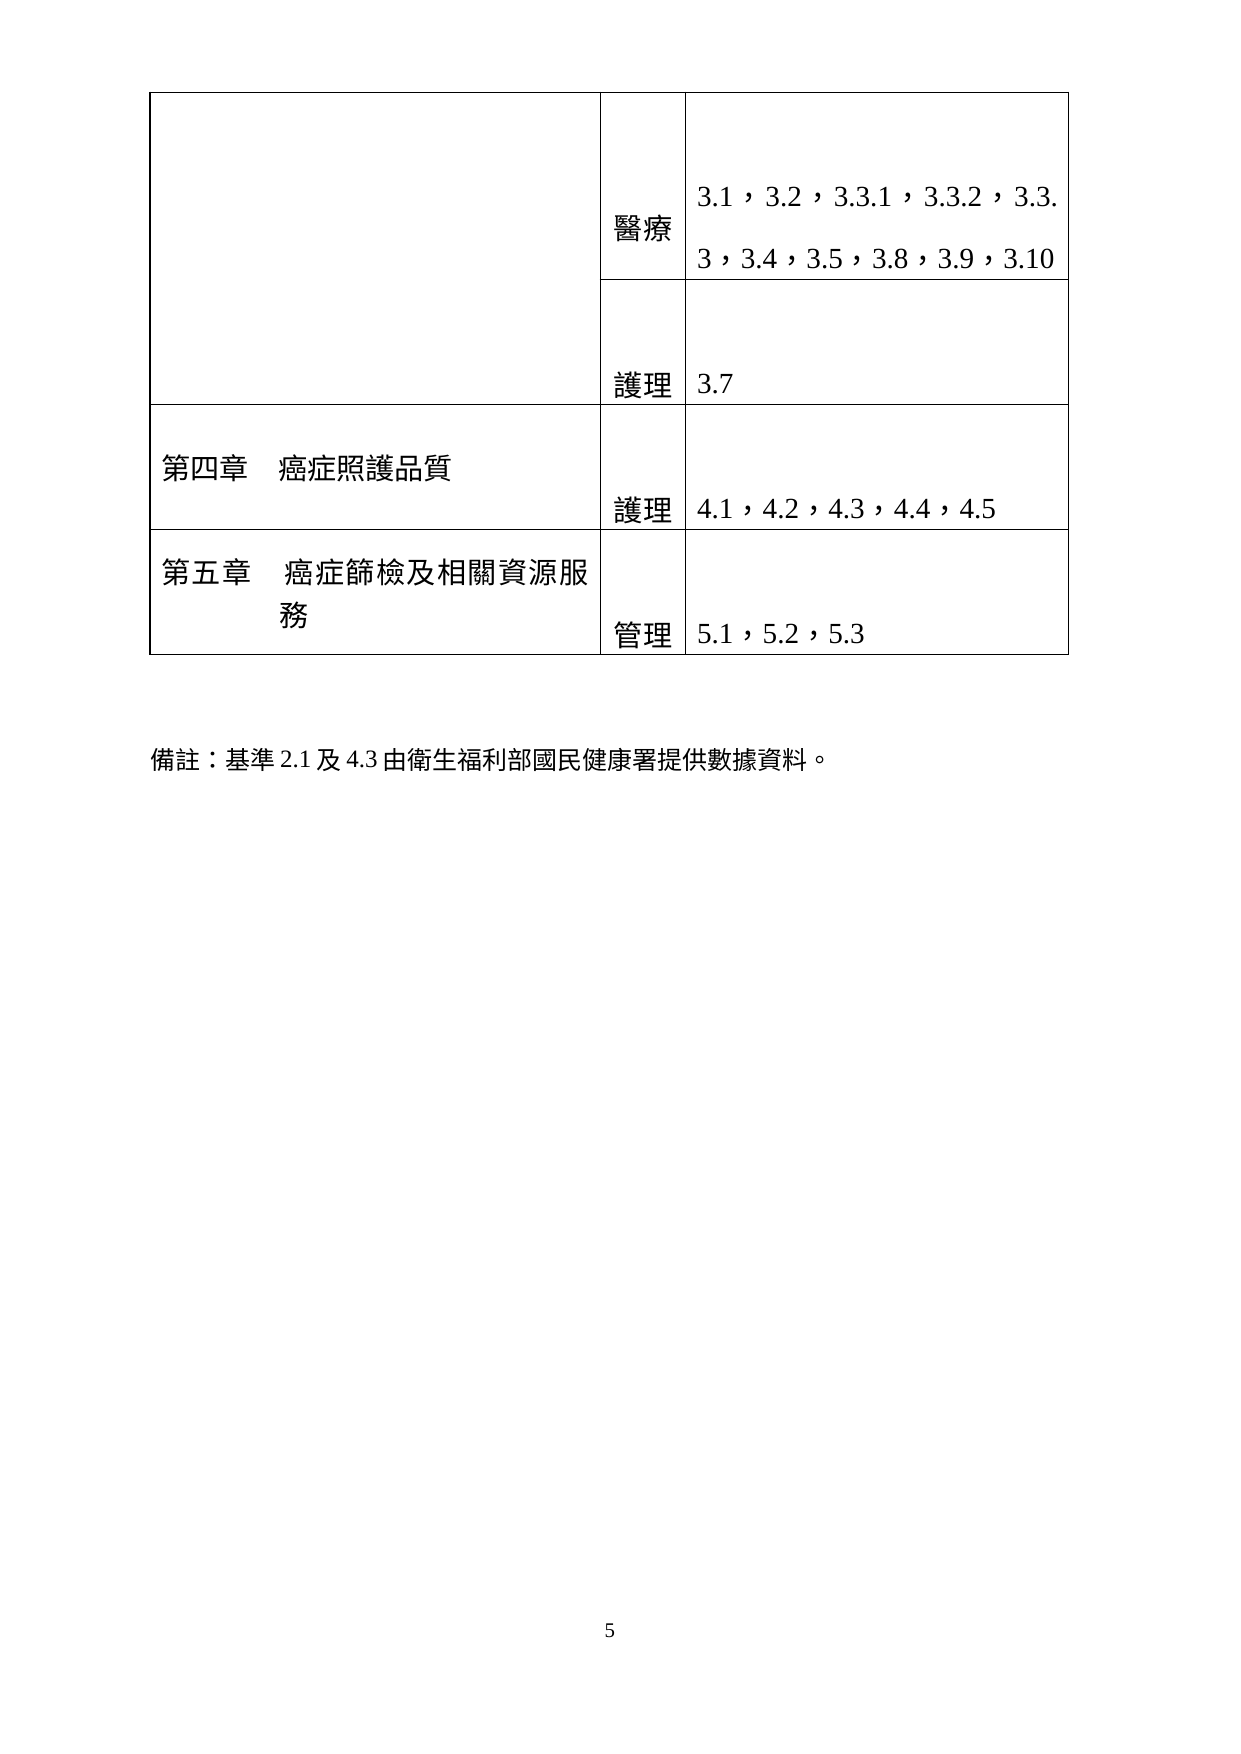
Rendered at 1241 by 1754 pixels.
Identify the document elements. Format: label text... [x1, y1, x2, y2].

table_cell 護理 [601, 405, 685, 529]
table_cell 第五章 癌症篩檢及相關資源服務 [151, 530, 600, 654]
table_cell 管理 [601, 530, 685, 654]
table_cell 5.1，5.2，5.3 [686, 530, 1068, 654]
table_cell 護理 [601, 280, 685, 404]
table_cell [151, 93, 600, 404]
table_cell 3.7 [686, 280, 1068, 404]
text 備註：基準2.1及4.3由衛生福利部國民健康署提供數據資料。 [150, 717, 1069, 779]
table_cell 3.1，3.2，3.3.1，3.3.2，3.3.3，3.4，3.5，3.8，3.9，3.10 [686, 93, 1068, 279]
table_cell 醫療 [601, 93, 685, 279]
table_cell 4.1，4.2，4.3，4.4，4.5 [686, 405, 1068, 529]
table_cell 第四章 癌症照護品質 [151, 405, 600, 529]
